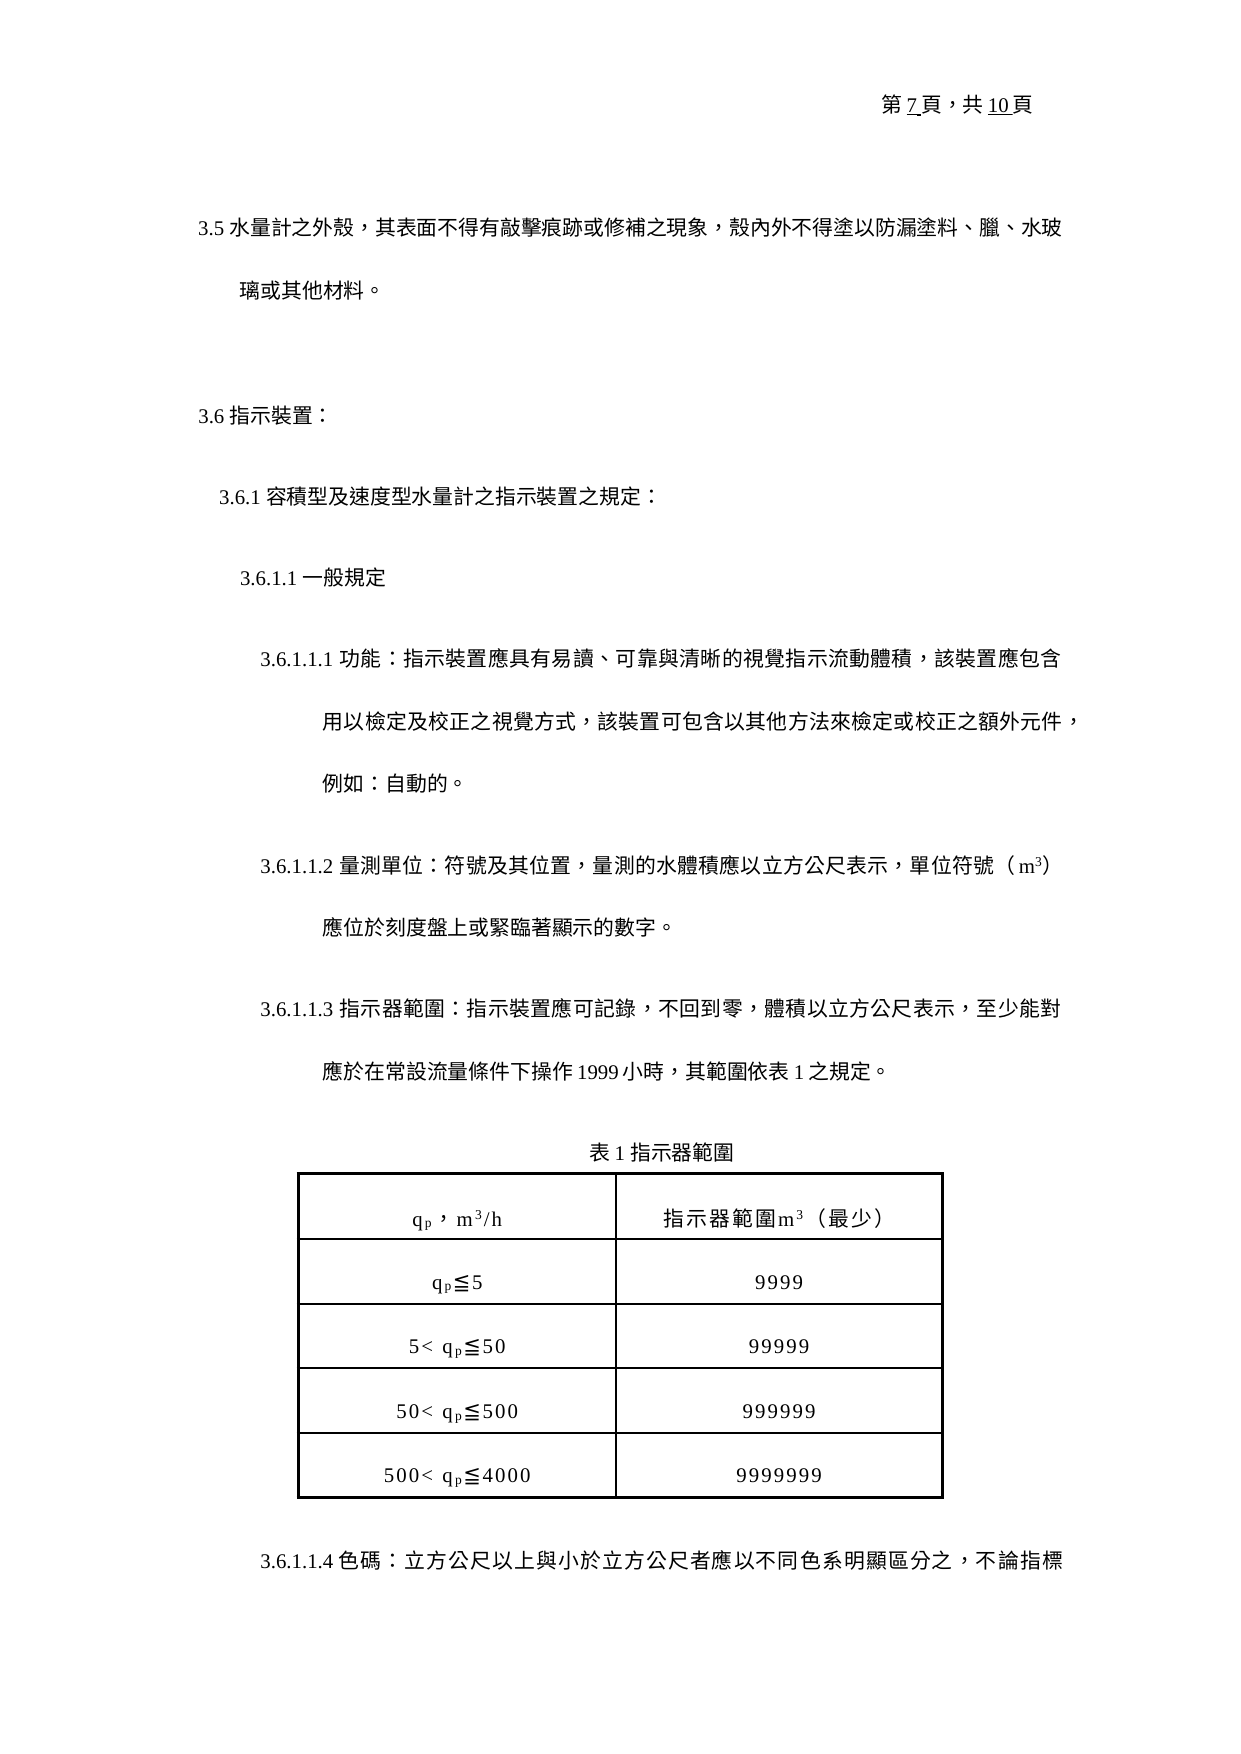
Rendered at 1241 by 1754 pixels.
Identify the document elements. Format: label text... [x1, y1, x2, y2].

table_cell 999999 [617, 1369, 941, 1432]
table_cell 99999 [617, 1305, 941, 1367]
table_cell 500< qp≦4000 [300, 1434, 615, 1496]
text 3.6.1 容積型及速度型水量計之指示裝置之規定： [177, 453, 1063, 516]
table_cell 5< qp≦50 [300, 1305, 615, 1367]
text 3.6.1.1.1 功能：指示裝置應具有易讀、可靠與清晰的視覺指示流動體積，該裝置應包含用以檢定及校正之視覺方式，該裝置可包含以其他方法來檢定或校正之額外元件，例如：自動的。 [260, 616, 1063, 803]
table_cell 9999 [617, 1240, 941, 1302]
text 3.6 指示裝置： [177, 372, 1063, 435]
text 3.5 水量計之外殼，其表面不得有敲擊痕跡或修補之現象，殼內外不得塗以防漏塗料、臘、水玻璃或其他材料。 [198, 185, 1063, 310]
text 3.6.1.1.2 量測單位：符號及其位置，量測的水體積應以立方公尺表示，單位符號（m3）應位於刻度盤上或緊臨著顯示的數字。 [260, 822, 1063, 947]
table_cell qp≦5 [300, 1240, 615, 1302]
table_header qp，m3/h [300, 1175, 615, 1238]
text 3.6.1.1.3 指示器範圍：指示裝置應可記錄，不回到零，體積以立方公尺表示，至少能對應於在常設流量條件下操作1999小時，其範圍依表1之規定。 [260, 966, 1063, 1091]
text 3.6.1.1 一般規定 [177, 535, 1063, 597]
table_header 指示器範圍m3（最少） [617, 1175, 941, 1238]
table_cell 50< qp≦500 [300, 1369, 615, 1432]
table_cell 9999999 [617, 1434, 941, 1496]
text 3.6.1.1.4色碼：立方公尺以上與小於立方公尺者應以不同色系明顯區分之，不論指標 [260, 1518, 1063, 1581]
text 表1 指示器範圍 [260, 1110, 1063, 1172]
